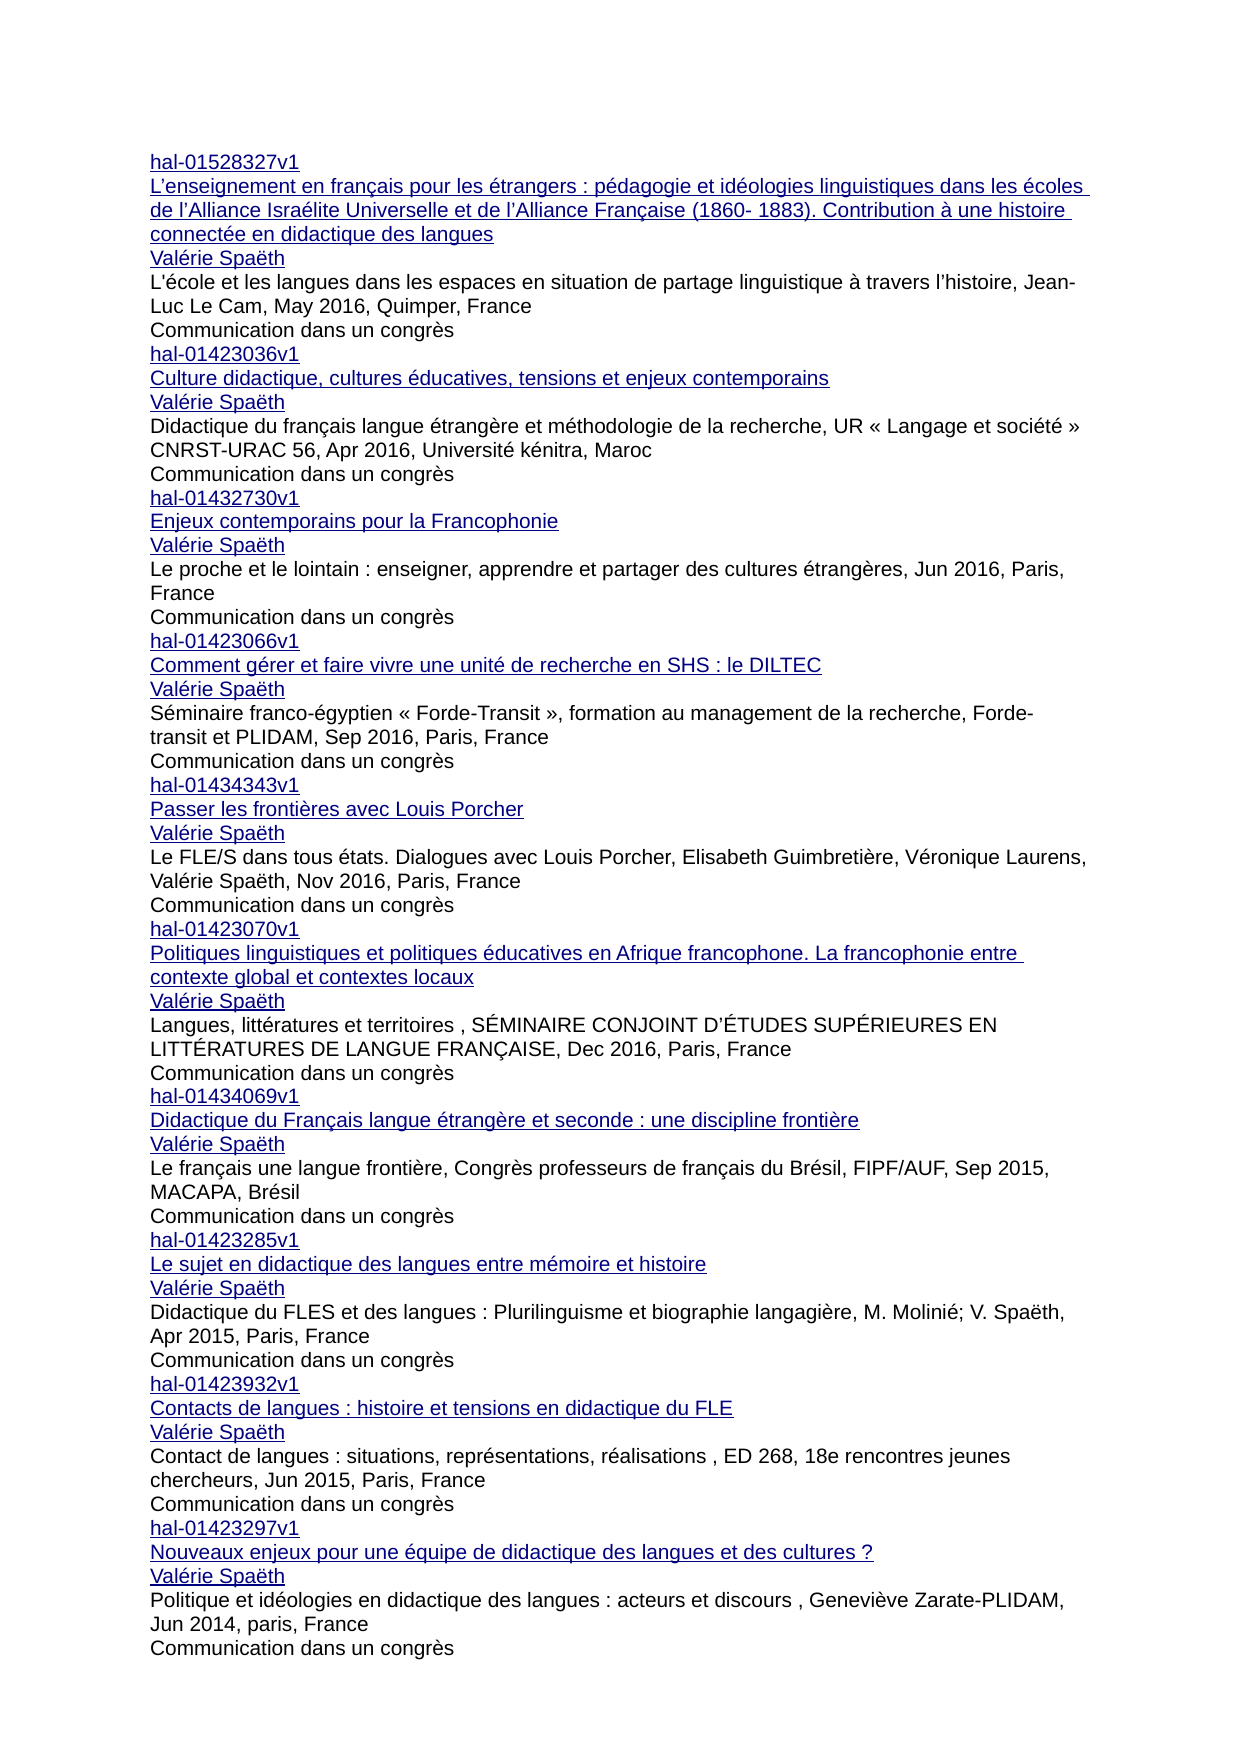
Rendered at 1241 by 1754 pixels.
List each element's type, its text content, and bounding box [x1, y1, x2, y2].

table_cell Le sujet en didactique des langues entre mémoire et histoire Valérie Spaëth Didactique du FLES et des langues : Plurilinguisme et biographie langagière, M. Molinié; V. Spaëth, Apr 2015, Paris, France Communication dans un congrès hal-01423932v1 [150, 1252, 1090, 1396]
table_cell de l’Alliance Israélite Universelle et de l’Alliance Française (1860- 1883). Contribution à une histoire connectée en didactique des langues Valérie Spaëth L'école et les langues dans les espaces en situation de partage linguistique à travers l’histoire, Jean-Luc Le Cam, May 2016, Quimper, France Communication dans un congrès hal-01423036v1 [150, 196, 1090, 366]
table_cell Politiques linguistiques et politiques éducatives en Afrique francophone. La francophonie entre contexte global et contextes locaux Valérie Spaëth Langues, littératures et territoires , SÉMINAIRE CONJOINT D’ÉTUDES SUPÉRIEURES EN LITTÉRATURES DE LANGUE FRANÇAISE, Dec 2016, Paris, France Communication dans un congrès hal-01434069v1 [150, 941, 1090, 1108]
table_cell hal-01528327v1 [150, 150, 1090, 174]
table_cell Nouveaux enjeux pour une équipe de didactique des langues et des cultures ? Valérie Spaëth Politique et idéologies en didactique des langues : acteurs et discours , Geneviève Zarate-PLIDAM, Jun 2014, paris, France Communication dans un congrès [150, 1540, 1090, 1659]
table_cell Didactique du Français langue étrangère et seconde : une discipline frontière Valérie Spaëth Le français une langue frontière, Congrès professeurs de français du Brésil, FIPF/AUF, Sep 2015, MACAPA, Brésil Communication dans un congrès hal-01423285v1 [150, 1108, 1090, 1252]
table_cell L’enseignement en français pour les étrangers : pédagogie et idéologies linguistiques dans les écoles [150, 174, 1090, 195]
table_cell Contacts de langues : histoire et tensions en didactique du FLE Valérie Spaëth Contact de langues : situations, représentations, réalisations , ED 268, 18e rencontres jeunes chercheurs, Jun 2015, Paris, France Communication dans un congrès hal-01423297v1 [150, 1396, 1090, 1539]
table_cell Enjeux contemporains pour la Francophonie Valérie Spaëth Le proche et le lointain : enseigner, apprendre et partager des cultures étrangères, Jun 2016, Paris, France Communication dans un congrès hal-01423066v1 [150, 509, 1090, 653]
table_cell Comment gérer et faire vivre une unité de recherche en SHS : le DILTEC Valérie Spaëth Séminaire franco-égyptien « Forde-Transit », formation au management de la recherche, Forde-transit et PLIDAM, Sep 2016, Paris, France Communication dans un congrès hal-01434343v1 [150, 653, 1090, 797]
table_cell Culture didactique, cultures éducatives, tensions et enjeux contemporains Valérie Spaëth Didactique du français langue étrangère et méthodologie de la recherche, UR « Langage et société » CNRST-URAC 56, Apr 2016, Université kénitra, Maroc Communication dans un congrès hal-01432730v1 [150, 366, 1090, 509]
table_cell Passer les frontières avec Louis Porcher Valérie Spaëth Le FLE/S dans tous états. Dialogues avec Louis Porcher, Elisabeth Guimbretière, Véronique Laurens, Valérie Spaëth, Nov 2016, Paris, France Communication dans un congrès hal-01423070v1 [150, 797, 1090, 941]
